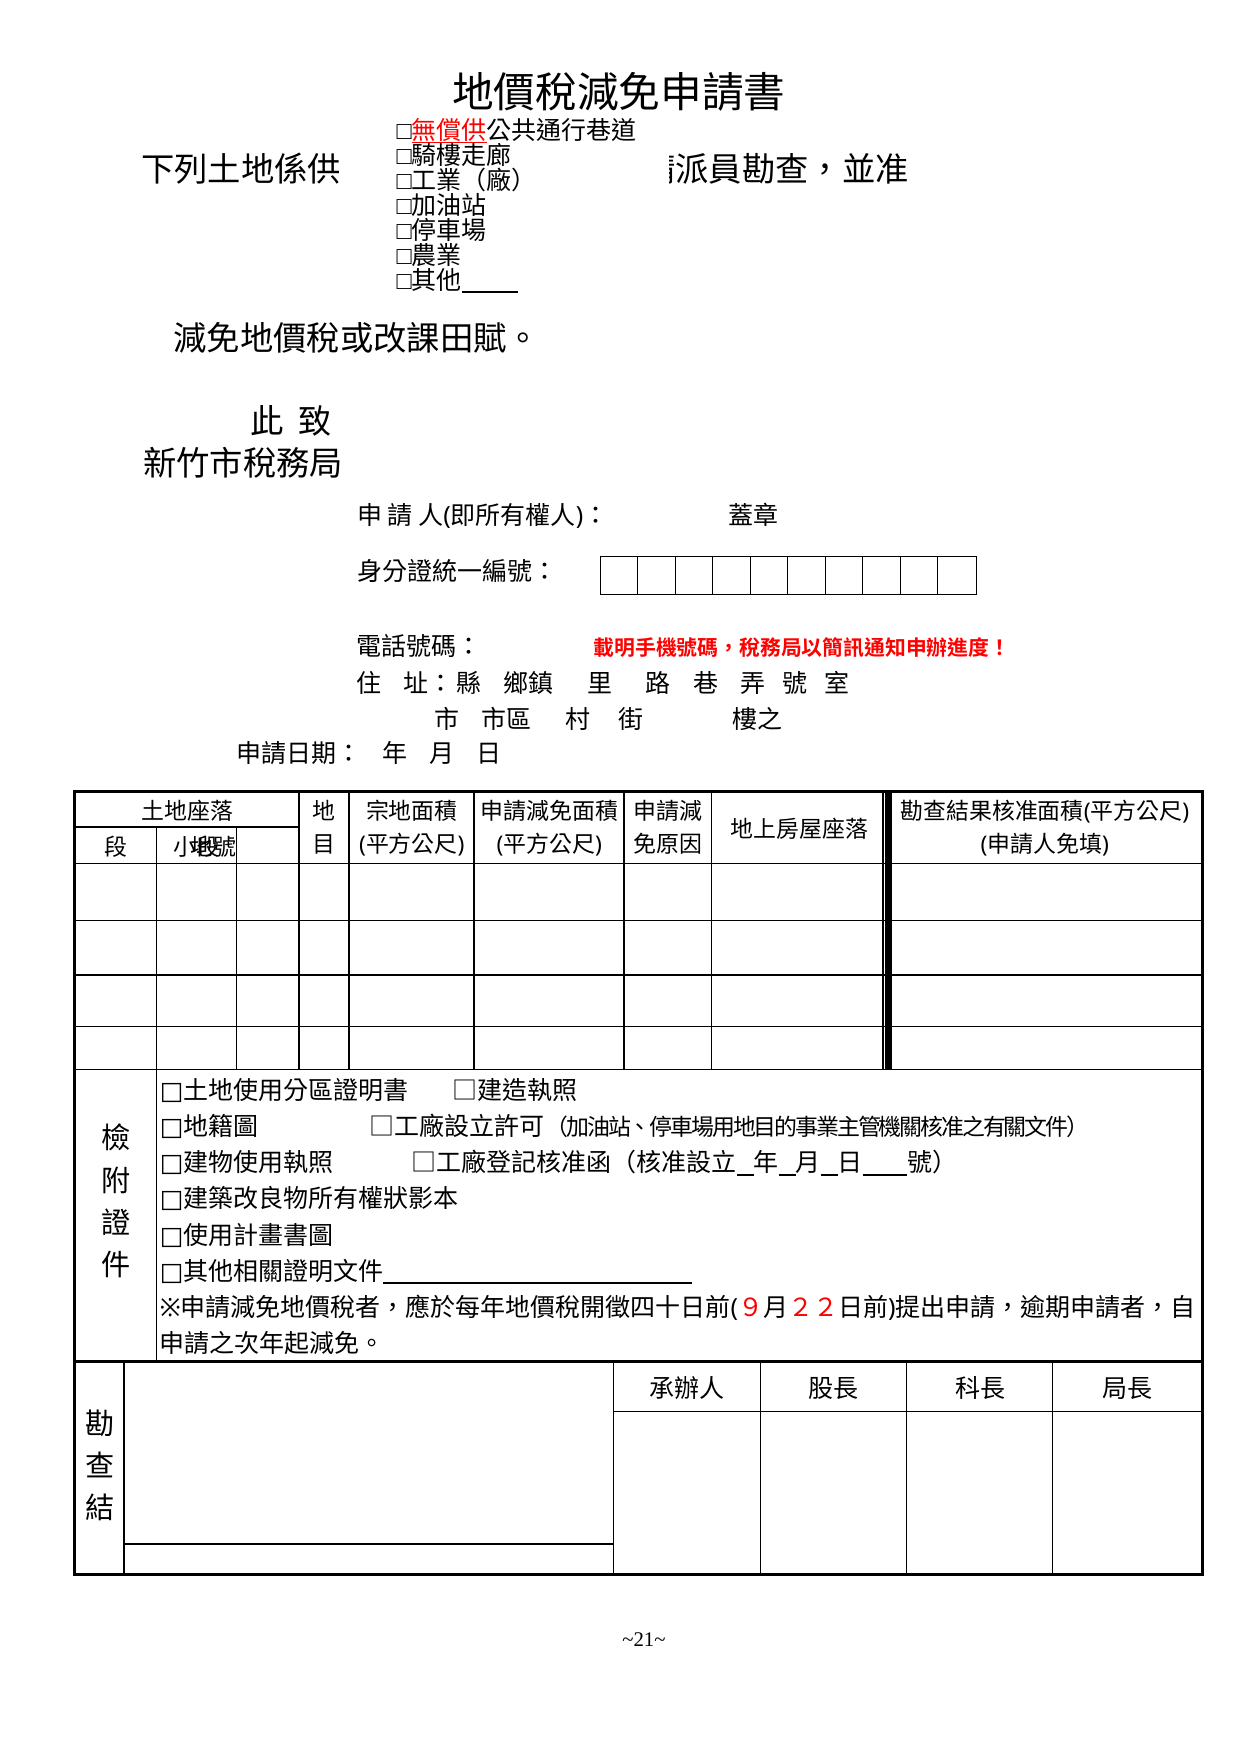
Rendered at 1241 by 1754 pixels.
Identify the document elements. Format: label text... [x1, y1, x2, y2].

table_cell [125, 1545, 613, 1573]
table_cell [157, 921, 236, 974]
table_header [676, 557, 712, 594]
table_cell [475, 864, 623, 920]
text 身分證統一編號： [307, 551, 1181, 588]
table_cell [761, 1412, 906, 1573]
table_cell [712, 864, 882, 920]
table_cell [157, 976, 236, 1026]
table_cell [625, 1027, 711, 1068]
table_cell [892, 864, 1201, 920]
table_cell [475, 976, 623, 1026]
table_cell [892, 921, 1201, 974]
text □無償供公共通行巷道 [396, 119, 654, 144]
table_cell [1053, 1412, 1201, 1573]
table_header [713, 557, 750, 594]
text 此 致 [156, 401, 1181, 442]
table_cell [237, 976, 298, 1026]
table_cell [350, 976, 473, 1026]
table_cell [350, 864, 473, 920]
table_cell [76, 921, 156, 974]
text □停車場 [396, 219, 654, 244]
table_cell [300, 864, 348, 920]
table_cell [892, 976, 1201, 1026]
table_cell [125, 1363, 613, 1543]
table_header 地目 [300, 793, 348, 862]
text 下列土地係供 用地使用，請派員勘查，並准 [106, 119, 1181, 307]
text □加油站 [396, 194, 654, 219]
table_header 申請減免原因 [625, 793, 711, 862]
table_cell [625, 864, 711, 920]
table_header 地上房屋座落 [712, 793, 882, 862]
table_cell 局長 [1053, 1363, 1201, 1411]
table_cell [300, 921, 348, 974]
table_cell 小段 [157, 828, 236, 862]
text 電話號碼： 載明手機號碼，稅務局以簡訊通知申辦進度！ [356, 626, 1181, 663]
table_header [751, 557, 787, 594]
table_cell [237, 1027, 298, 1068]
text 新竹市稅務局 [56, 442, 1181, 484]
table_cell [625, 976, 711, 1026]
table_cell [157, 864, 236, 920]
table_cell [76, 1027, 156, 1068]
table_cell □土地使用分區證明書 □建造執照 □地籍圖 □工廠設立許可（加油站、停車場用地目的事業主管機關核准之有關文件） □建物使用執照 □工廠登記核准函（核准設立 年 月 日 號） □建築改良物所有權狀影本 □使用計畫書圖 □其他相關證明文件 ※申請減免地價稅者，應於每年地價稅開徵四十日前(９月２２日前)提出申請，逾期申請者，自申請之次年起減免。 [157, 1070, 1201, 1360]
table_cell [237, 921, 298, 974]
table_header [638, 557, 675, 594]
text □騎樓走廊 [396, 144, 654, 169]
table_cell [907, 1412, 1052, 1573]
table_cell [614, 1412, 760, 1573]
table_header 申請減免面積(平方公尺) [475, 793, 623, 862]
table_cell 段 [76, 828, 156, 862]
table_cell [475, 1027, 623, 1068]
table_cell [76, 864, 156, 920]
table_cell [157, 1027, 236, 1068]
table_cell [350, 921, 473, 974]
table_cell 勘 查 結 [76, 1363, 123, 1573]
table_cell [300, 976, 348, 1026]
text 市 市區 村 街 樓之 [356, 699, 1181, 736]
table_header 宗地面積 (平方公尺) [350, 793, 473, 862]
table_cell 股長 [761, 1363, 906, 1411]
table_cell 地號 [237, 828, 298, 862]
text 申 請 人(即所有權人)： 蓋章 [307, 494, 1181, 532]
table_header [863, 557, 900, 594]
table_cell [350, 1027, 473, 1068]
table_cell [625, 921, 711, 974]
table_header [788, 557, 825, 594]
table_cell [237, 864, 298, 920]
table_cell [712, 976, 882, 1026]
text 減免地價稅或改課田賦。 [106, 317, 1181, 359]
table_header [901, 557, 937, 594]
text □農業 [396, 244, 654, 269]
table_cell [300, 1027, 348, 1068]
table_header [938, 557, 976, 594]
table_header 土地座落 [76, 793, 298, 826]
text □工業（廠） [396, 169, 654, 194]
text 住 址： 縣 鄉鎮 里 路 巷 弄 號 室 [356, 663, 1181, 699]
text 地價稅減免申請書 [56, 59, 1181, 119]
table_cell 科長 [907, 1363, 1052, 1411]
table_cell 檢 附 證 件 [76, 1070, 156, 1360]
table_header 勘查結果核准面積(平方公尺) (申請人免填) [892, 793, 1201, 862]
table_cell [712, 921, 882, 974]
text 申請日期： 年 月 日 [106, 736, 1181, 769]
table_cell [892, 1027, 1201, 1068]
table_header [601, 557, 637, 594]
table_cell [712, 1027, 882, 1068]
table_cell [475, 921, 623, 974]
text □其他 [396, 269, 654, 294]
table_header [826, 557, 862, 594]
table_cell 承辦人 [614, 1363, 760, 1411]
table_cell [76, 976, 156, 1026]
